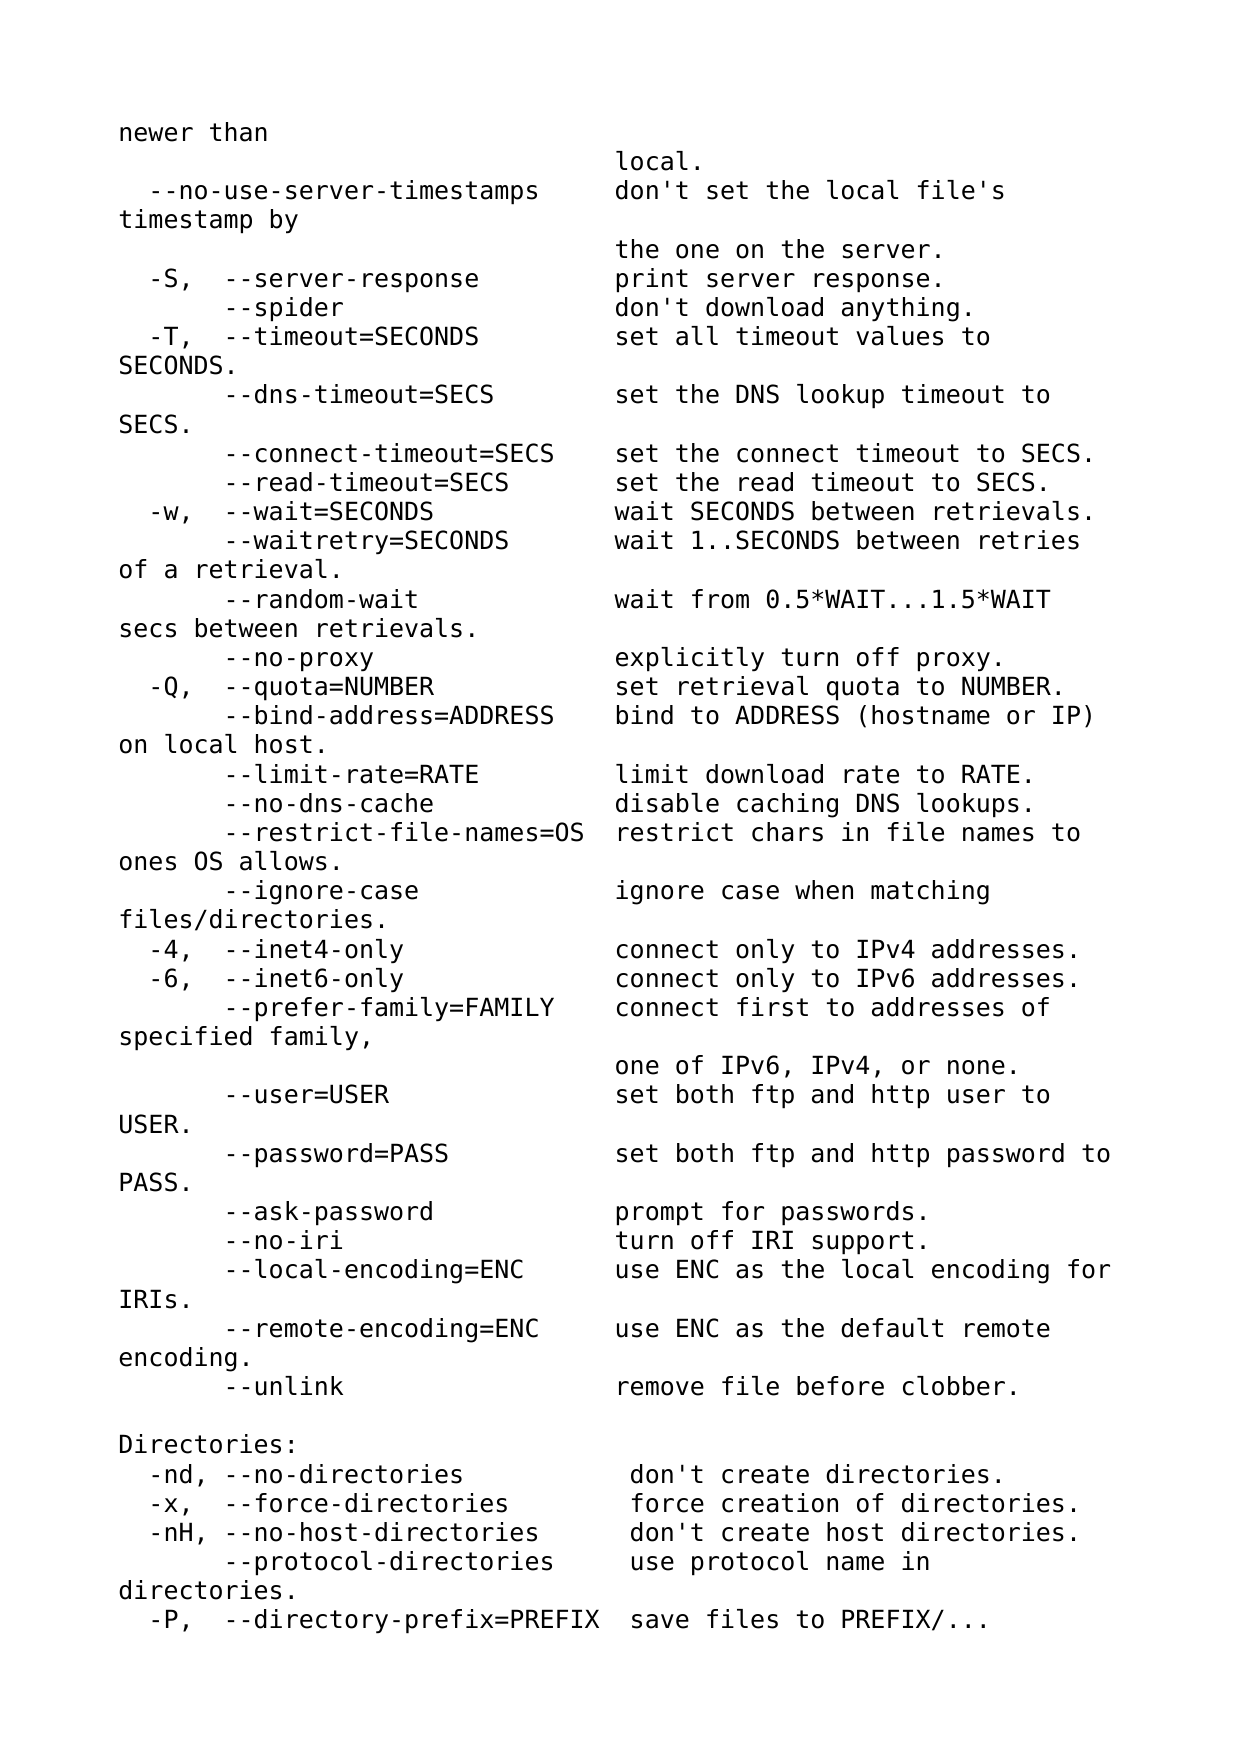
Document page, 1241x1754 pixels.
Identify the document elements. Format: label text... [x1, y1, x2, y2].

text newer than local. --no-use-server-timestamps don't set the local file's timestamp by the one on the server. -S, --server-response print server response. --spider don't download anything. -T, --timeout=SECONDS set all timeout values to SECONDS. --dns-timeout=SECS set the DNS lookup timeout to SECS. --connect-timeout=SECS set the connect timeout to SECS. --read-timeout=SECS set the read timeout to SECS. -w, --wait=SECONDS wait SECONDS between retrievals. --waitretry=SECONDS wait 1..SECONDS between retries of a retrieval. --random-wait wait from 0.5*WAIT...1.5*WAIT secs between retrievals. --no-proxy explicitly turn off proxy. -Q, --quota=NUMBER set retrieval quota to NUMBER. --bind-address=ADDRESS bind to ADDRESS (hostname or IP) on local host. --limit-rate=RATE limit download rate to RATE. --no-dns-cache disable caching DNS lookups. --restrict-file-names=OS restrict chars in file names to ones OS allows. --ignore-case ignore case when matching files/directories. -4, --inet4-only connect only to IPv4 addresses. -6, --inet6-only connect only to IPv6 addresses. --prefer-family=FAMILY connect first to addresses of specified family, one of IPv6, IPv4, or none. --user=USER set both ftp and http user to USER. --password=PASS set both ftp and http password to PASS. --ask-password prompt for passwords. --no-iri turn off IRI support. --local-encoding=ENC use ENC as the local encoding for IRIs. --remote-encoding=ENC use ENC as the default remote encoding. --unlink remove file before clobber. Directories: -nd, --no-directories don't create directories. -x, --force-directories force creation of directories. -nH, --no-host-directories don't create host directories. --protocol-directories use protocol name in directories. -P, --directory-prefix=PREFIX save files to PREFIX/... [118, 118, 1122, 1635]
